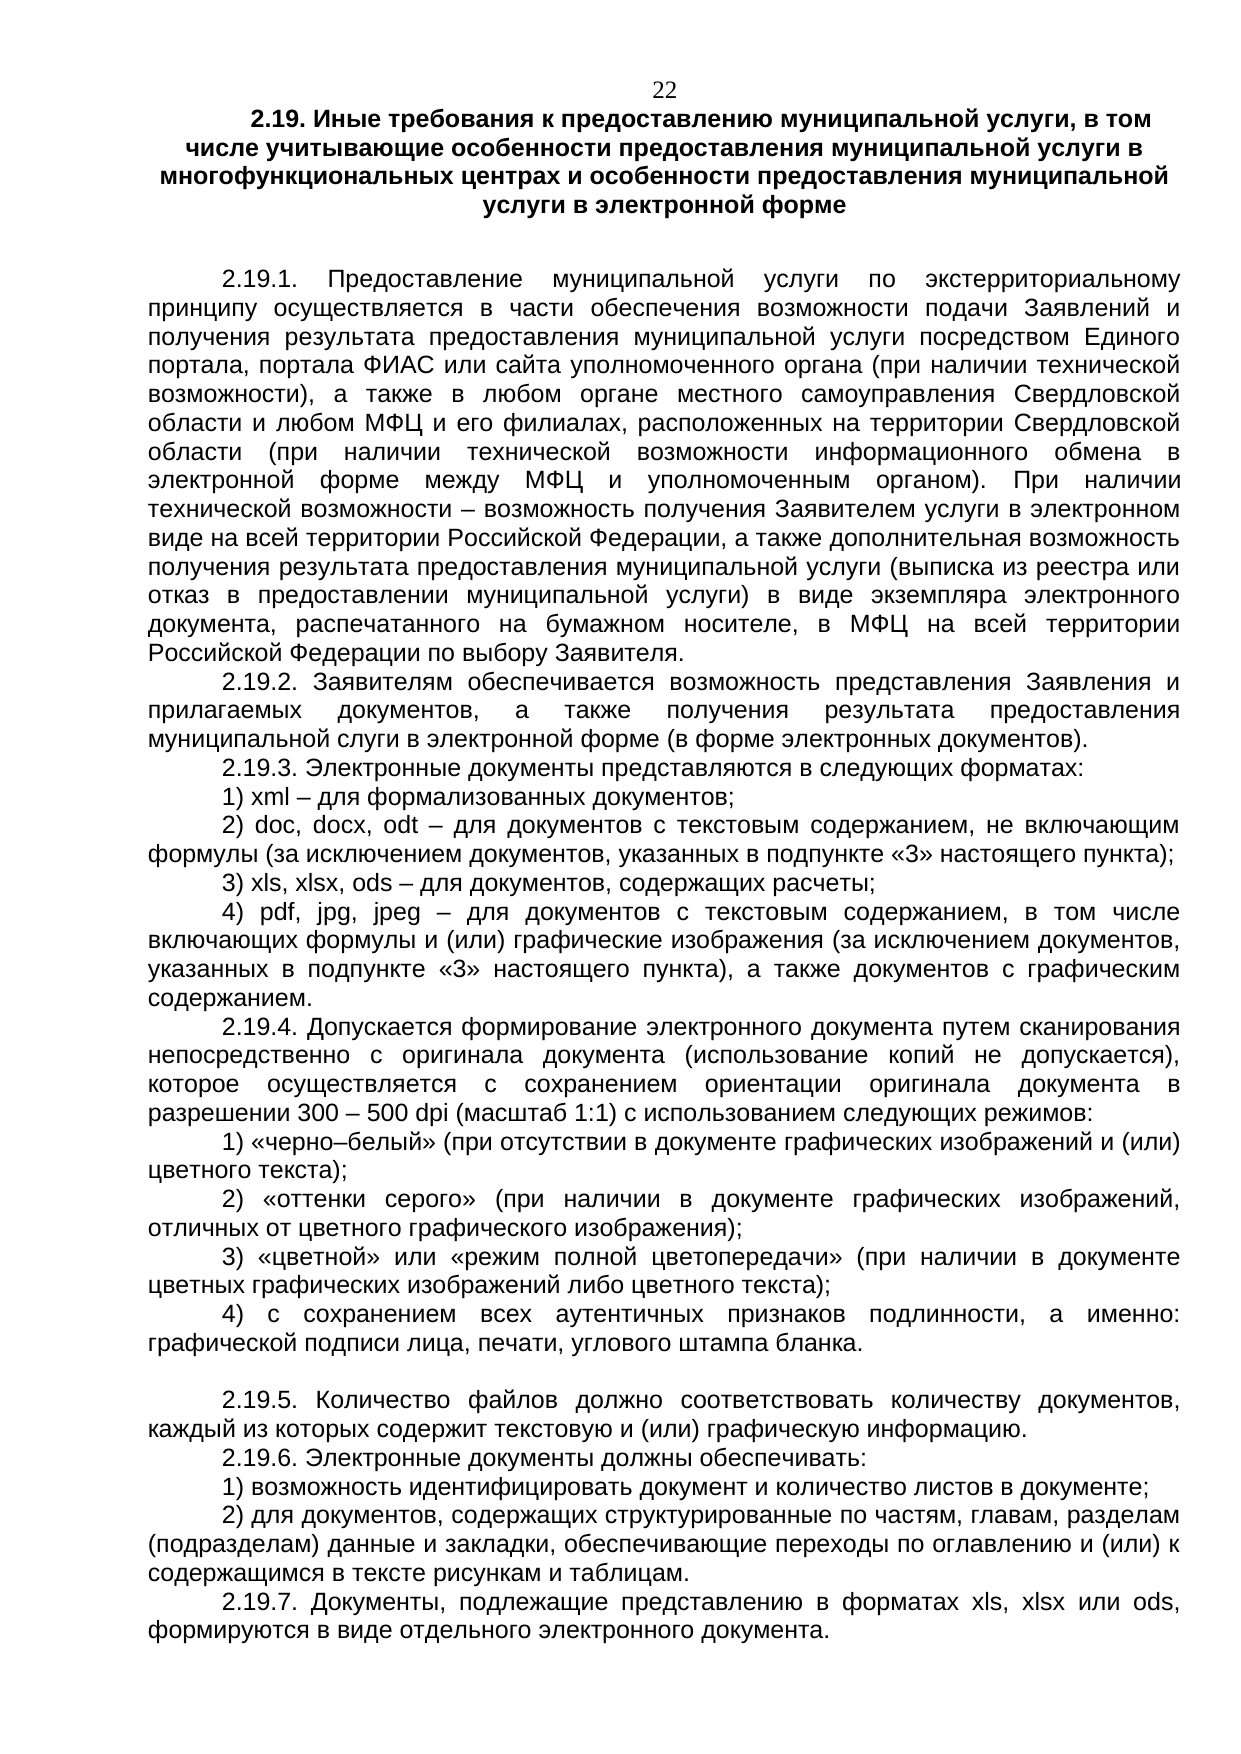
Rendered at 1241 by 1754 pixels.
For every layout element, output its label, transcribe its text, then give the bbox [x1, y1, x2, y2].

text 3) «цветной» или «режим полной цветопередачи» (при наличии в документе цветных графических изображений либо цветного текста); [148, 1242, 1181, 1299]
text 2.19.5. Количество файлов должно соответствовать количеству документов, каждый из которых содержит текстовую и (или) графическую информацию. [148, 1385, 1181, 1443]
text 1) «черно–белый» (при отсутствии в документе графических изображений и (или) цветного текста); [148, 1127, 1181, 1184]
text 4) pdf, jpg, jpeg – для документов с текстовым содержанием, в том числе включающих формулы и (или) графические изображения (за исключением документов, указанных в подпункте «3» настоящего пункта), а также документов с графическим содержанием. [148, 897, 1181, 1012]
text 2.19.7. Документы, подлежащие представлению в форматах xls, xlsx или ods, формируются в виде отдельного электронного документа. [148, 1587, 1181, 1644]
text 2) doc, docx, odt – для документов с текстовым содержанием, не включающим формулы (за исключением документов, указанных в подпункте «3» настоящего пункта); [148, 810, 1181, 868]
text 3) xls, xlsx, ods – для документов, содержащих расчеты; [148, 868, 1181, 897]
text 2.19.6. Электронные документы должны обеспечивать: [148, 1443, 1181, 1472]
text 2.19.4. Допускается формирование электронного документа путем сканирования непосредственно с оригинала документа (использование копий не допускается), которое осуществляется с сохранением ориентации оригинала документа в разрешении 300 – 500 dpi (масштаб 1:1) с использованием следующих режимов: [148, 1012, 1181, 1127]
text 2.19.1. Предоставление муниципальной услуги по экстерриториальному принципу осуществляется в части обеспечения возможности подачи Заявлений и получения результата предоставления муниципальной услуги посредством Единого портала, портала ФИАС или сайта уполномоченного органа (при наличии технической возможности), а также в любом органе местного самоуправления Свердловской области и любом МФЦ и его филиалах, расположенных на территории Свердловской области (при наличии технической возможности информационного обмена в электронной форме между МФЦ и уполномоченным органом). При наличии технической возможности – возможность получения Заявителем услуги в электронном виде на всей территории Российской Федерации, а также дополнительная возможность получения результата предоставления муниципальной услуги (выписка из реестра или отказ в предоставлении муниципальной услуги) в виде экземпляра электронного документа, распечатанного на бумажном носителе, в МФЦ на всей территории Российской Федерации по выбору Заявителя. [148, 264, 1181, 667]
subtitle 2.19. Иные требования к предоставлению муниципальной услуги, в том числе учитывающие особенности предоставления муниципальной услуги в многофункциональных центрах и особенности предоставления муниципальной услуги в электронной форме [148, 104, 1181, 219]
text 2.19.3. Электронные документы представляются в следующих форматах: [148, 753, 1181, 782]
text 1) возможность идентифицировать документ и количество листов в документе; [148, 1472, 1181, 1500]
text 2) «оттенки серого» (при наличии в документе графических изображений, отличных от цветного графического изображения); [148, 1184, 1181, 1242]
text 4) с сохранением всех аутентичных признаков подлинности, а именно: графической подписи лица, печати, углового штампа бланка. [148, 1299, 1181, 1357]
text 1) xml – для формализованных документов; [148, 782, 1181, 810]
text 2.19.2. Заявителям обеспечивается возможность представления Заявления и прилагаемых документов, а также получения результата предоставления муниципальной слуги в электронной форме (в форме электронных документов). [148, 667, 1181, 753]
text 2) для документов, содержащих структурированные по частям, главам, разделам (подразделам) данные и закладки, обеспечивающие переходы по оглавлению и (или) к содержащимся в тексте рисункам и таблицам. [148, 1500, 1181, 1587]
